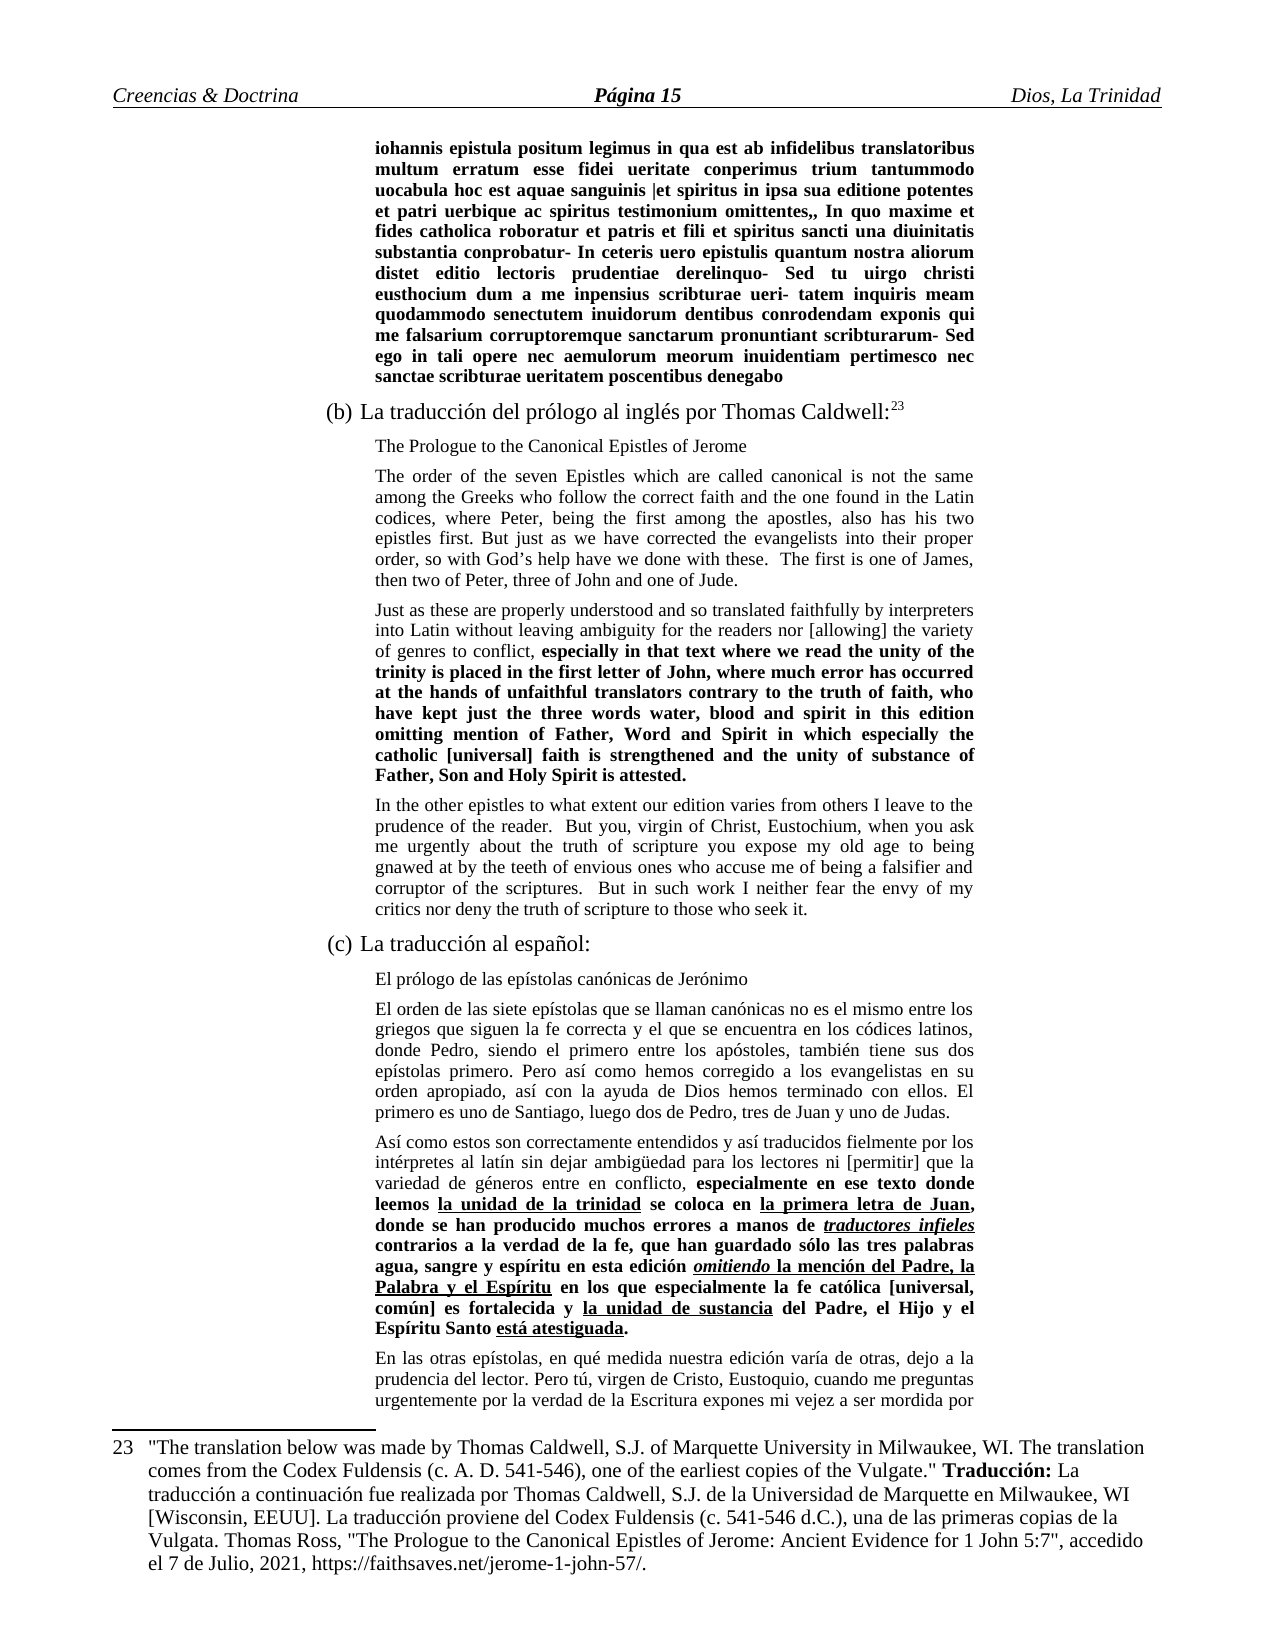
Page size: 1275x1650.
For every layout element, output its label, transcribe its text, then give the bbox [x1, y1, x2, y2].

text En las otras epístolas, en qué medida nuestra edición varía de otras, dejo a la prudencia del lector. Pero tú, virgen de Cristo, Eustoquio, cuando me preguntas urgentemente por la verdad de la Escritura expones mi vejez a ser mordida por [375, 1348, 975, 1410]
text In the other epistles to what extent our edition varies from others I leave to the prudence of the reader. But you, virgin of Christ, Eustochium, when you ask me urgently about the truth of scripture you expose my old age to being gnawed at by the teeth of envious ones who accuse me of being a falsifier and corruptor of the scriptures. But in such work I neither fear the envy of my critics nor deny the truth of scripture to those who seek it. [375, 795, 975, 919]
text iohannis epistula positum legimus in qua est ab infidelibus translatoribus multum erratum esse fidei ueritate conperimus trium tantummodo uocabula hoc est aquae sanguinis |et spiritus in ipsa sua editione potentes et patri uerbique ac spiritus testimonium omittentes,, In quo maxime et fides catholica roboratur et patris et fili et spiritus sancti una diuinitatis substantia conprobatur- In ceteris uero epistulis quantum nostra aliorum distet editio lectoris prudentiae derelinquo- Sed tu uirgo christi eusthocium dum a me inpensius scribturae ueri- tatem inquiris meam quodammodo senectutem inuidorum dentibus conrodendam exponis qui me falsarium corruptoremque sanctarum pronuntiant scribturarum- Sed ego in tali opere nec aemulorum meorum inuidentiam pertimesco nec sanctae scribturae ueritatem poscentibus denegabo [375, 138, 975, 387]
list "The translation below was made by Thomas Caldwell, S.J. of Marquette University in Milwaukee, WI. The translation comes from the Codex Fuldensis (c. A. D. 541-546), one of the earliest copies of the Vulgate." Traducción: La traducción a continuación fue realizada por Thomas Caldwell, S.J. de la Universidad de Marquette en Milwaukee, WI [Wisconsin, EEUU]. La traducción proviene del Codex Fuldensis (c. 541-546 d.C.), una de las primeras copias de la Vulgata. Thomas Ross, "The Prologue to the Canonical Epistles of Jerome: Ancient Evidence for 1 John 5:7", accedido el 7 de Julio, 2021, https://faithsaves.net/jerome-1-john-57/. [112, 1436, 1162, 1575]
text The Prologue to the Canonical Epistles of Jerome [375, 436, 975, 457]
text El prólogo de las epístolas canónicas de Jerónimo [375, 968, 975, 989]
text The order of the seven Epistles which are called canonical is not the same among the Greeks who follow the correct faith and the one found in the Latin codices, where Peter, being the first among the apostles, also has his two epistles first. But just as we have corrected the evangelists into their proper order, so with God’s help have we done with these. The first is one of James, then two of Peter, three of John and one of Jude. [375, 466, 975, 590]
list La traducción del prólogo al inglés por Thomas Caldwell: [300, 399, 1162, 424]
text Just as these are properly understood and so translated faithfully by interpreters into Latin without leaving ambiguity for the readers nor [allowing] the variety of genres to conflict, especially in that text where we read the unity of the trinity is placed in the first letter of John, where much error has occurred at the hands of unfaithful translators contrary to the truth of faith, who have kept just the three words water, blood and spirit in this edition omitting mention of Father, Word and Spirit in which especially the catholic [universal] faith is strengthened and the unity of substance of Father, Son and Holy Spirit is attested. [375, 599, 975, 786]
text El orden de las siete epístolas que se llaman canónicas no es el mismo entre los griegos que siguen la fe correcta y el que se encuentra en los códices latinos, donde Pedro, siendo el primero entre los apóstoles, también tiene sus dos epístolas primero. Pero así como hemos corregido a los evangelistas en su orden apropiado, así con la ayuda de Dios hemos terminado con ellos. El primero es uno de Santiago, luego dos de Pedro, tres de Juan y uno de Judas. [375, 998, 975, 1123]
list La traducción al español: [300, 931, 1162, 957]
text Así como estos son correctamente entendidos y así traducidos fielmente por los intérpretes al latín sin dejar ambigüedad para los lectores ni [permitir] que la variedad de géneros entre en conflicto, especialmente en ese texto donde leemos la unidad de la trinidad se coloca en la primera letra de Juan, donde se han producido muchos errores a manos de traductores infieles contrarios a la verdad de la fe, que han guardado sólo las tres palabras agua, sangre y espíritu en esta edición omitiendo la mención del Padre, la Palabra y el Espíritu en los que especialmente la fe católica [universal, común] es fortalecida y la unidad de sustancia del Padre, el Hijo y el Espíritu Santo está atestiguada. [375, 1132, 975, 1339]
